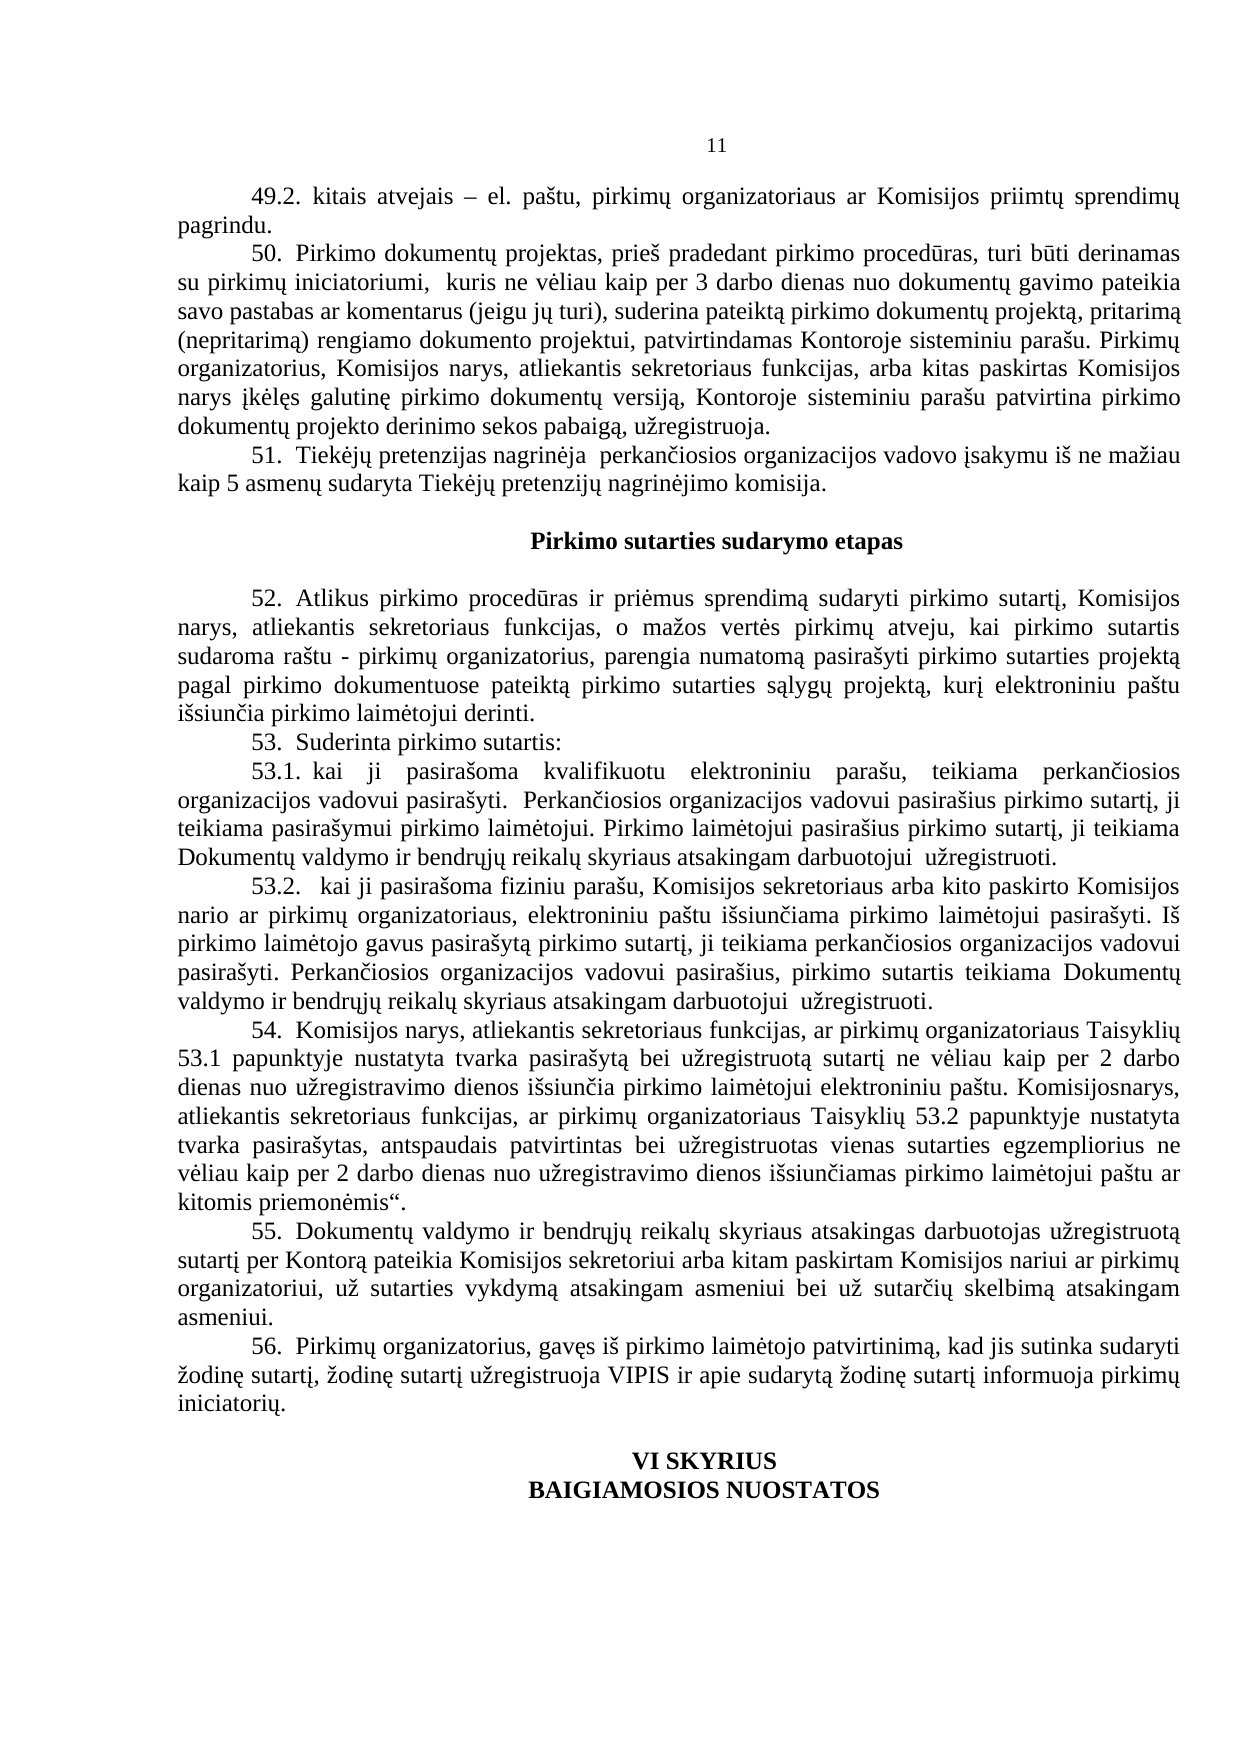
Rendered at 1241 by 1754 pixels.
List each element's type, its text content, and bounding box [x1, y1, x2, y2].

text 53.2. kai ji pasirašoma fiziniu parašu, Komisijos sekretoriaus arba kito paskirto Komisijos nario ar pirkimų organizatoriaus, elektroniniu paštu išsiunčiama pirkimo laimėtojui pasirašyti. Iš pirkimo laimėtojo gavus pasirašytą pirkimo sutartį, ji teikiama perkančiosios organizacijos vadovui pasirašyti. Perkančiosios organizacijos vadovui pasirašius, pirkimo sutartis teikiama Dokumentų valdymo ir bendrųjų reikalų skyriaus atsakingam darbuotojui užregistruoti. [177, 871, 1181, 1015]
text 53. Suderinta pirkimo sutartis: [177, 727, 1181, 756]
text VI SKYRIUS [227, 1446, 1181, 1475]
text 53.1. kai ji pasirašoma kvalifikuotu elektroniniu parašu, teikiama perkančiosios organizacijos vadovui pasirašyti. Perkančiosios organizacijos vadovui pasirašius pirkimo sutartį, ji teikiama pasirašymui pirkimo laimėtojui. Pirkimo laimėtojui pasirašius pirkimo sutartį, ji teikiama Dokumentų valdymo ir bendrųjų reikalų skyriaus atsakingam darbuotojui užregistruoti. [177, 756, 1181, 871]
text Pirkimo sutarties sudarymo etapas [177, 526, 1181, 555]
text 50. Pirkimo dokumentų projektas, prieš pradedant pirkimo procedūras, turi būti derinamas su pirkimų iniciatoriumi, kuris ne vėliau kaip per 3 darbo dienas nuo dokumentų gavimo pateikia savo pastabas ar komentarus (jeigu jų turi), suderina pateiktą pirkimo dokumentų projektą, pritarimą (nepritarimą) rengiamo dokumento projektui, patvirtindamas Kontoroje sisteminiu parašu. Pirkimų organizatorius, Komisijos narys, atliekantis sekretoriaus funkcijas, arba kitas paskirtas Komisijos narys įkėlęs galutinę pirkimo dokumentų versiją, Kontoroje sisteminiu parašu patvirtina pirkimo dokumentų projekto derinimo sekos pabaigą, užregistruoja. [177, 238, 1181, 440]
text 49.2. kitais atvejais – el. paštu, pirkimų organizatoriaus ar Komisijos priimtų sprendimų pagrindu. [177, 181, 1181, 238]
text 54. Komisijos narys, atliekantis sekretoriaus funkcijas, ar pirkimų organizatoriaus Taisyklių 53.1 papunktyje nustatyta tvarka pasirašytą bei užregistruotą sutartį ne vėliau kaip per 2 darbo dienas nuo užregistravimo dienos išsiunčia pirkimo laimėtojui elektroniniu paštu. Komisijosnarys, atliekantis sekretoriaus funkcijas, ar pirkimų organizatoriaus Taisyklių 53.2 papunktyje nustatyta tvarka pasirašytas, antspaudais patvirtintas bei užregistruotas vienas sutarties egzempliorius ne vėliau kaip per 2 darbo dienas nuo užregistravimo dienos išsiunčiamas pirkimo laimėtojui paštu ar kitomis priemonėmis“. [177, 1015, 1181, 1216]
text 51. Tiekėjų pretenzijas nagrinėja perkančiosios organizacijos vadovo įsakymu iš ne mažiau kaip 5 asmenų sudaryta Tiekėjų pretenzijų nagrinėjimo komisija. [177, 440, 1181, 497]
text 55. Dokumentų valdymo ir bendrųjų reikalų skyriaus atsakingas darbuotojas užregistruotą sutartį per Kontorą pateikia Komisijos sekretoriui arba kitam paskirtam Komisijos nariui ar pirkimų organizatoriui, už sutarties vykdymą atsakingam asmeniui bei už sutarčių skelbimą atsakingam asmeniui. [177, 1216, 1181, 1331]
text BAIGIAMOSIOS NUOSTATOS [227, 1475, 1181, 1503]
text 52. Atlikus pirkimo procedūras ir priėmus sprendimą sudaryti pirkimo sutartį, Komisijos narys, atliekantis sekretoriaus funkcijas, o mažos vertės pirkimų atveju, kai pirkimo sutartis sudaroma raštu - pirkimų organizatorius, parengia numatomą pasirašyti pirkimo sutarties projektą pagal pirkimo dokumentuose pateiktą pirkimo sutarties sąlygų projektą, kurį elektroniniu paštu išsiunčia pirkimo laimėtojui derinti. [177, 583, 1181, 727]
text 56. Pirkimų organizatorius, gavęs iš pirkimo laimėtojo patvirtinimą, kad jis sutinka sudaryti žodinę sutartį, žodinę sutartį užregistruoja VIPIS ir apie sudarytą žodinę sutartį informuoja pirkimų iniciatorių. [177, 1331, 1181, 1417]
